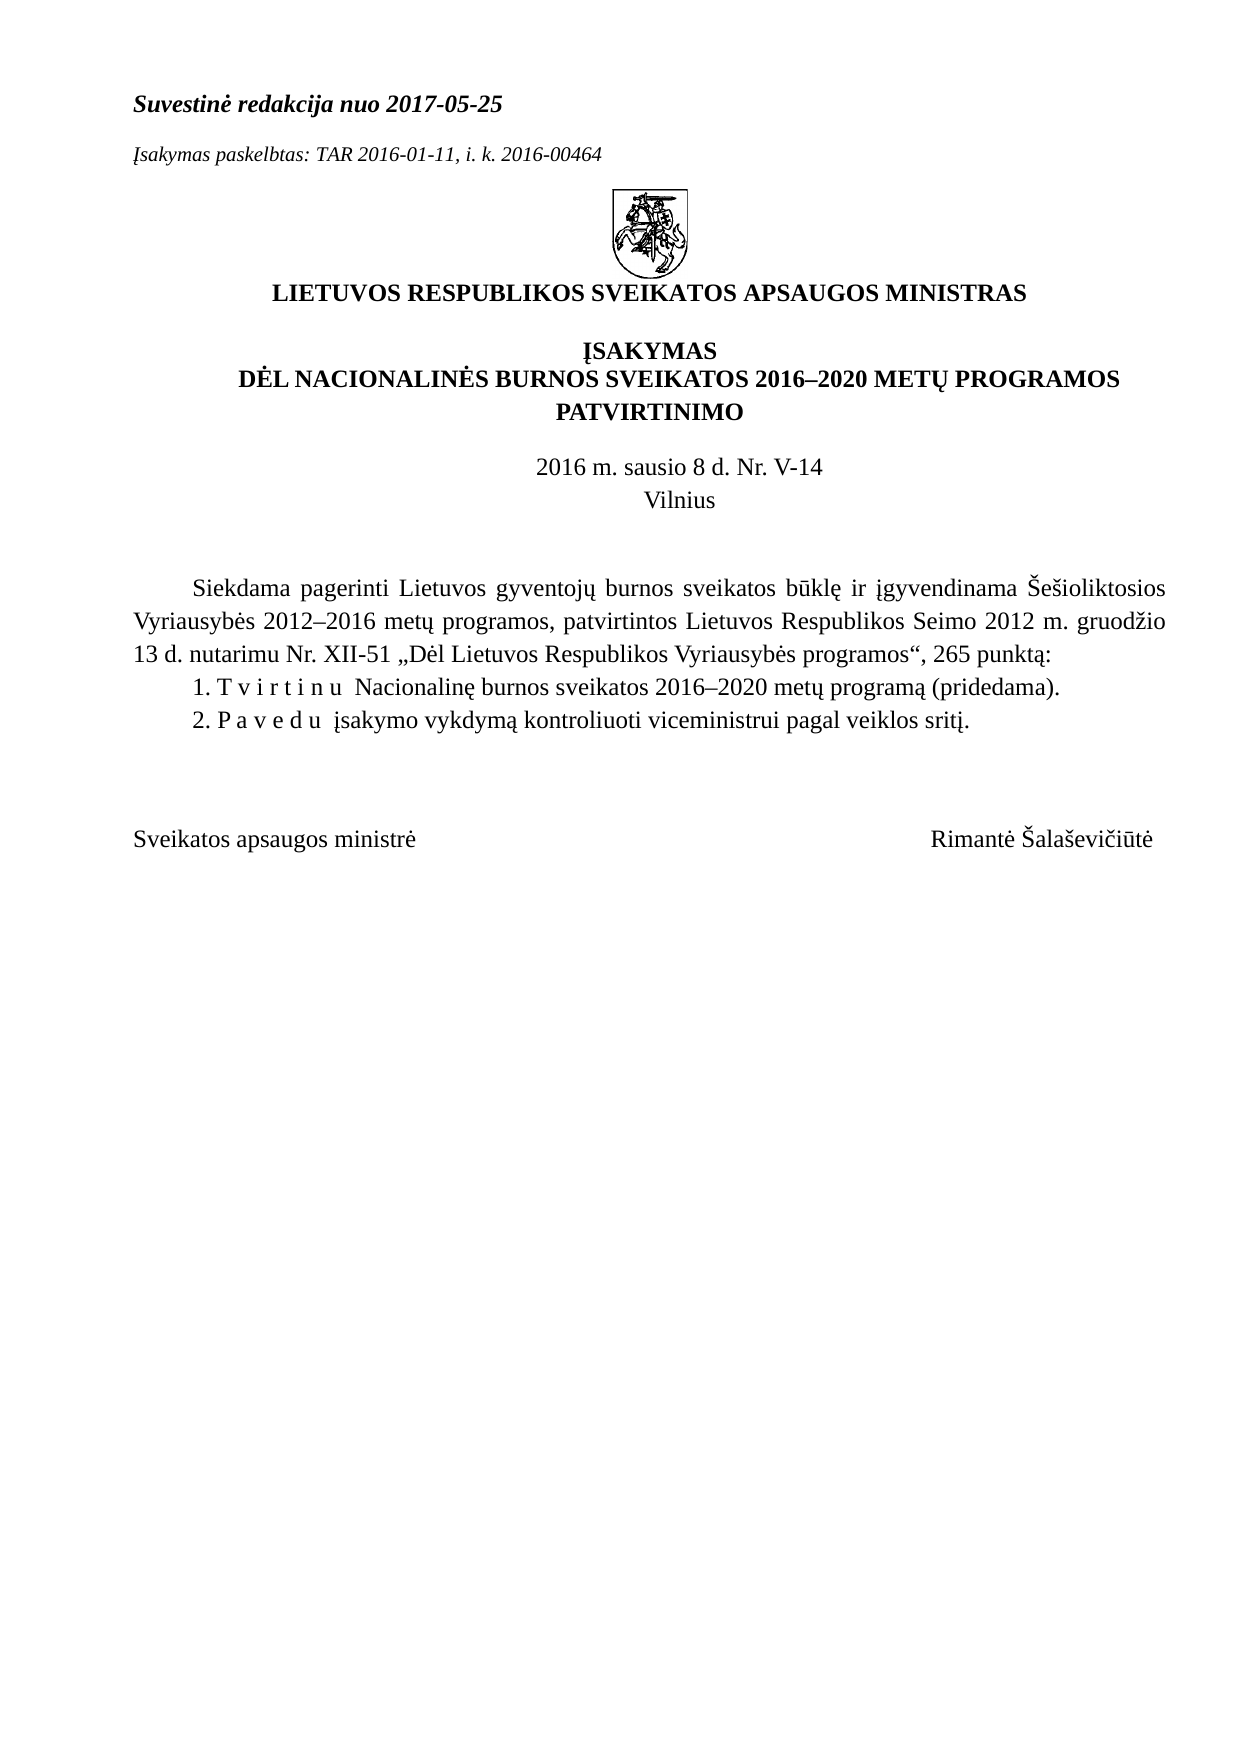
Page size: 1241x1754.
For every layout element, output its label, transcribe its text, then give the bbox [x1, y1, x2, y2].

text Vilnius [133, 485, 1167, 514]
text Suvestinė redakcija nuo 2017-05-25 [133, 89, 1167, 117]
text Sveikatos apsaugos ministrė Rimantė Šalaševičiūtė [133, 824, 1167, 853]
text 1. T v i r t i n u Nacionalinę burnos sveikatos 2016–2020 metų programą (pridedama). [133, 672, 1167, 701]
text Įsakymas paskelbtas: TAR 2016-01-11, i. k. 2016-00464 [133, 141, 1167, 166]
text Siekdama pagerinti Lietuvos gyventojų burnos sveikatos būklę ir įgyvendinama Šešioliktosios Vyriausybės 2012–2016 metų programos, patvirtintos Lietuvos Respublikos Seimo 2012 m. gruodžio 13 d. nutarimu Nr. XII-51 „Dėl Lietuvos Respublikos Vyriausybės programos“, 265 punktą: [133, 573, 1167, 667]
text DĖL NACIONALINĖS BURNOS SVEIKATOS 2016–2020 METŲ PROGRAMOS PATVIRTINIMO [133, 364, 1167, 426]
text LIETUVOS RESPUBLIKOS SVEIKATOS APSAUGOS MINISTRAS [133, 278, 1167, 307]
text 2. P a v e d u įsakymo vykdymą kontroliuoti viceministrui pagal veiklos sritį. [133, 705, 1167, 733]
text ĮSAKYMAS [133, 336, 1167, 364]
text 2016 m. sausio 8 d. Nr. V-14 [133, 452, 1167, 481]
